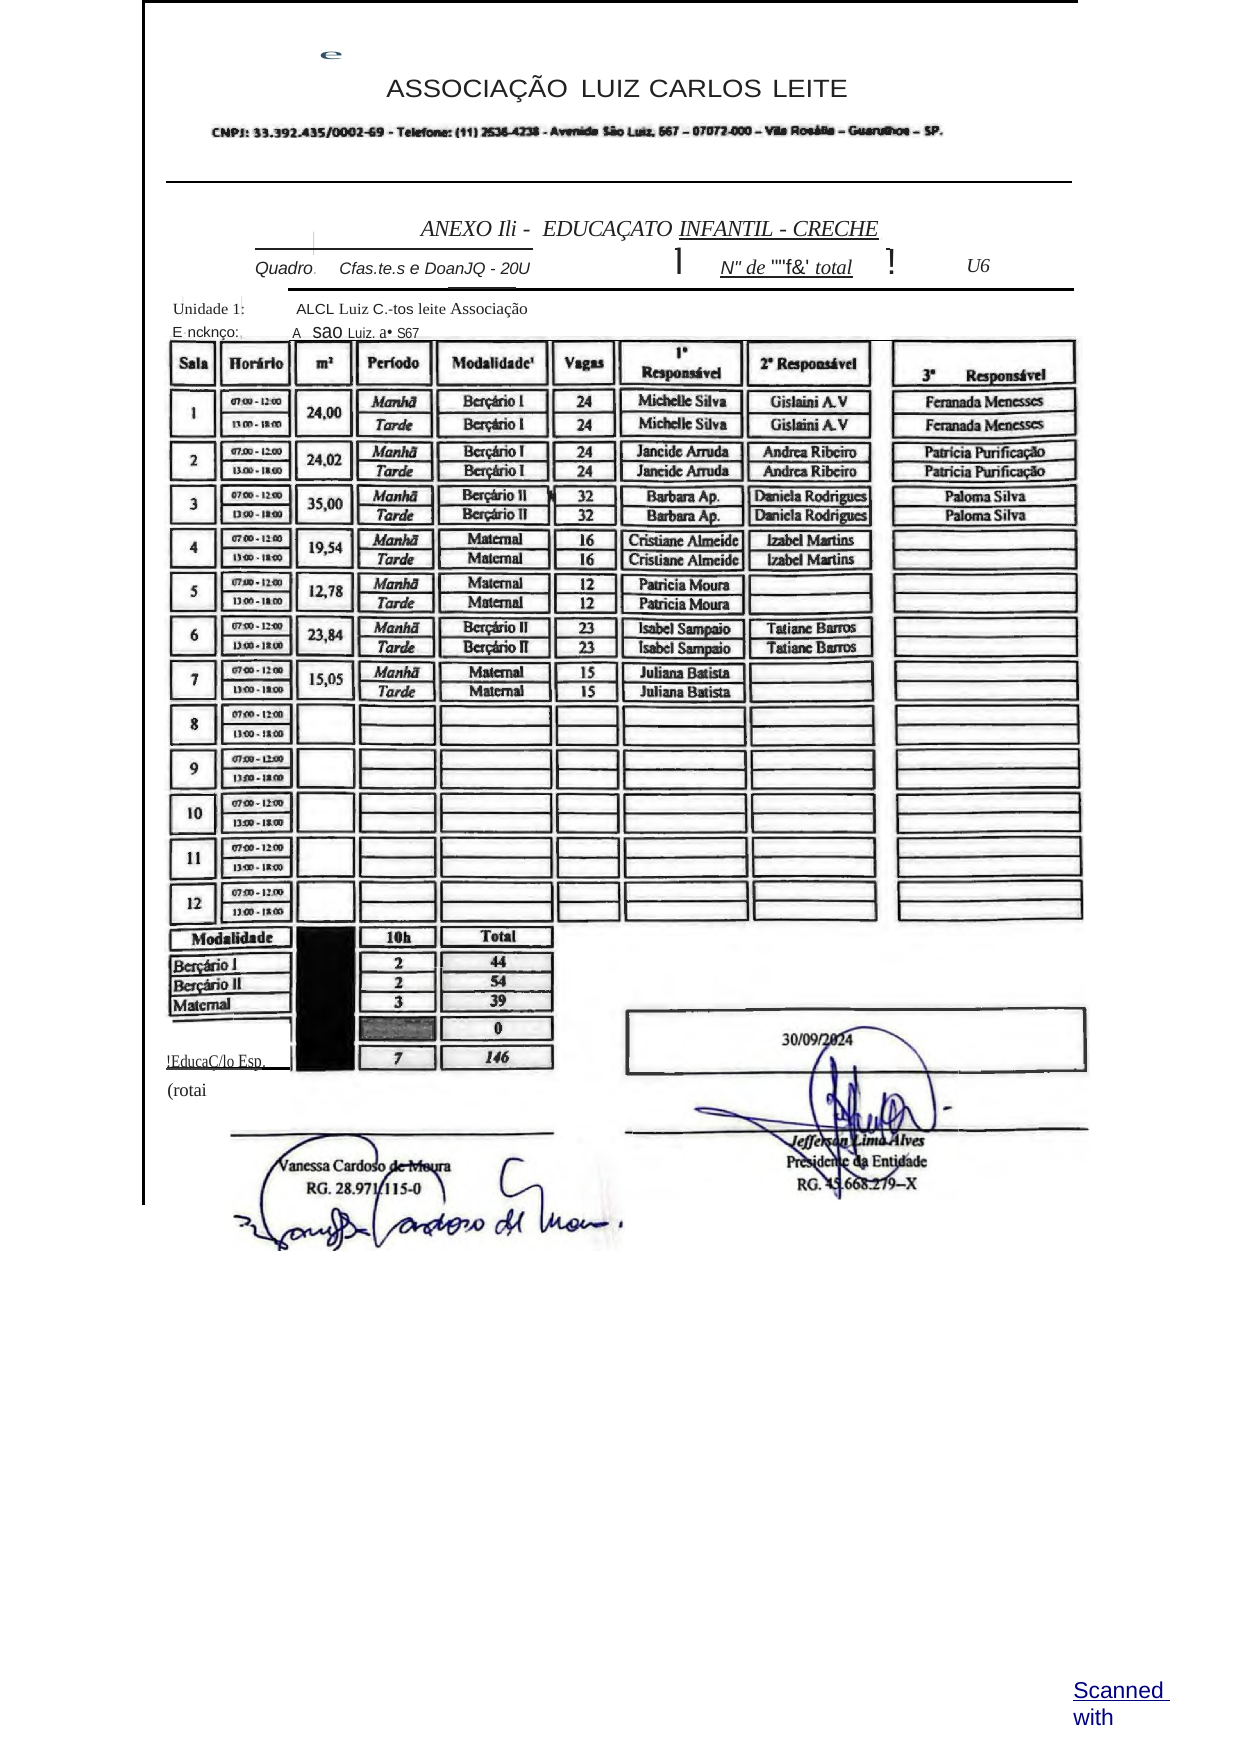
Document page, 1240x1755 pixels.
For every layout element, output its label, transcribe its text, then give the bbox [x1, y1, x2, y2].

text ALCL Luiz C.-tos leite Associação [296, 298, 1087, 318]
text E·ncknço:, [172, 324, 245, 336]
text ANEXO Ili - EDUCAÇATO INFANTIL - CRECHE [249, 215, 1052, 241]
text Quadro. Cfas.te.s e DoanJQ - 20U l N" de ""f&' total ! U6 [255, 241, 1087, 283]
text A sao Luiz. a• S67 [288, 319, 1087, 336]
text e [318, 45, 1087, 63]
text ASSOCIAÇÃO LUIZ CARLOS LEITE [154, 74, 1079, 103]
text Unidade 1: [173, 300, 245, 318]
